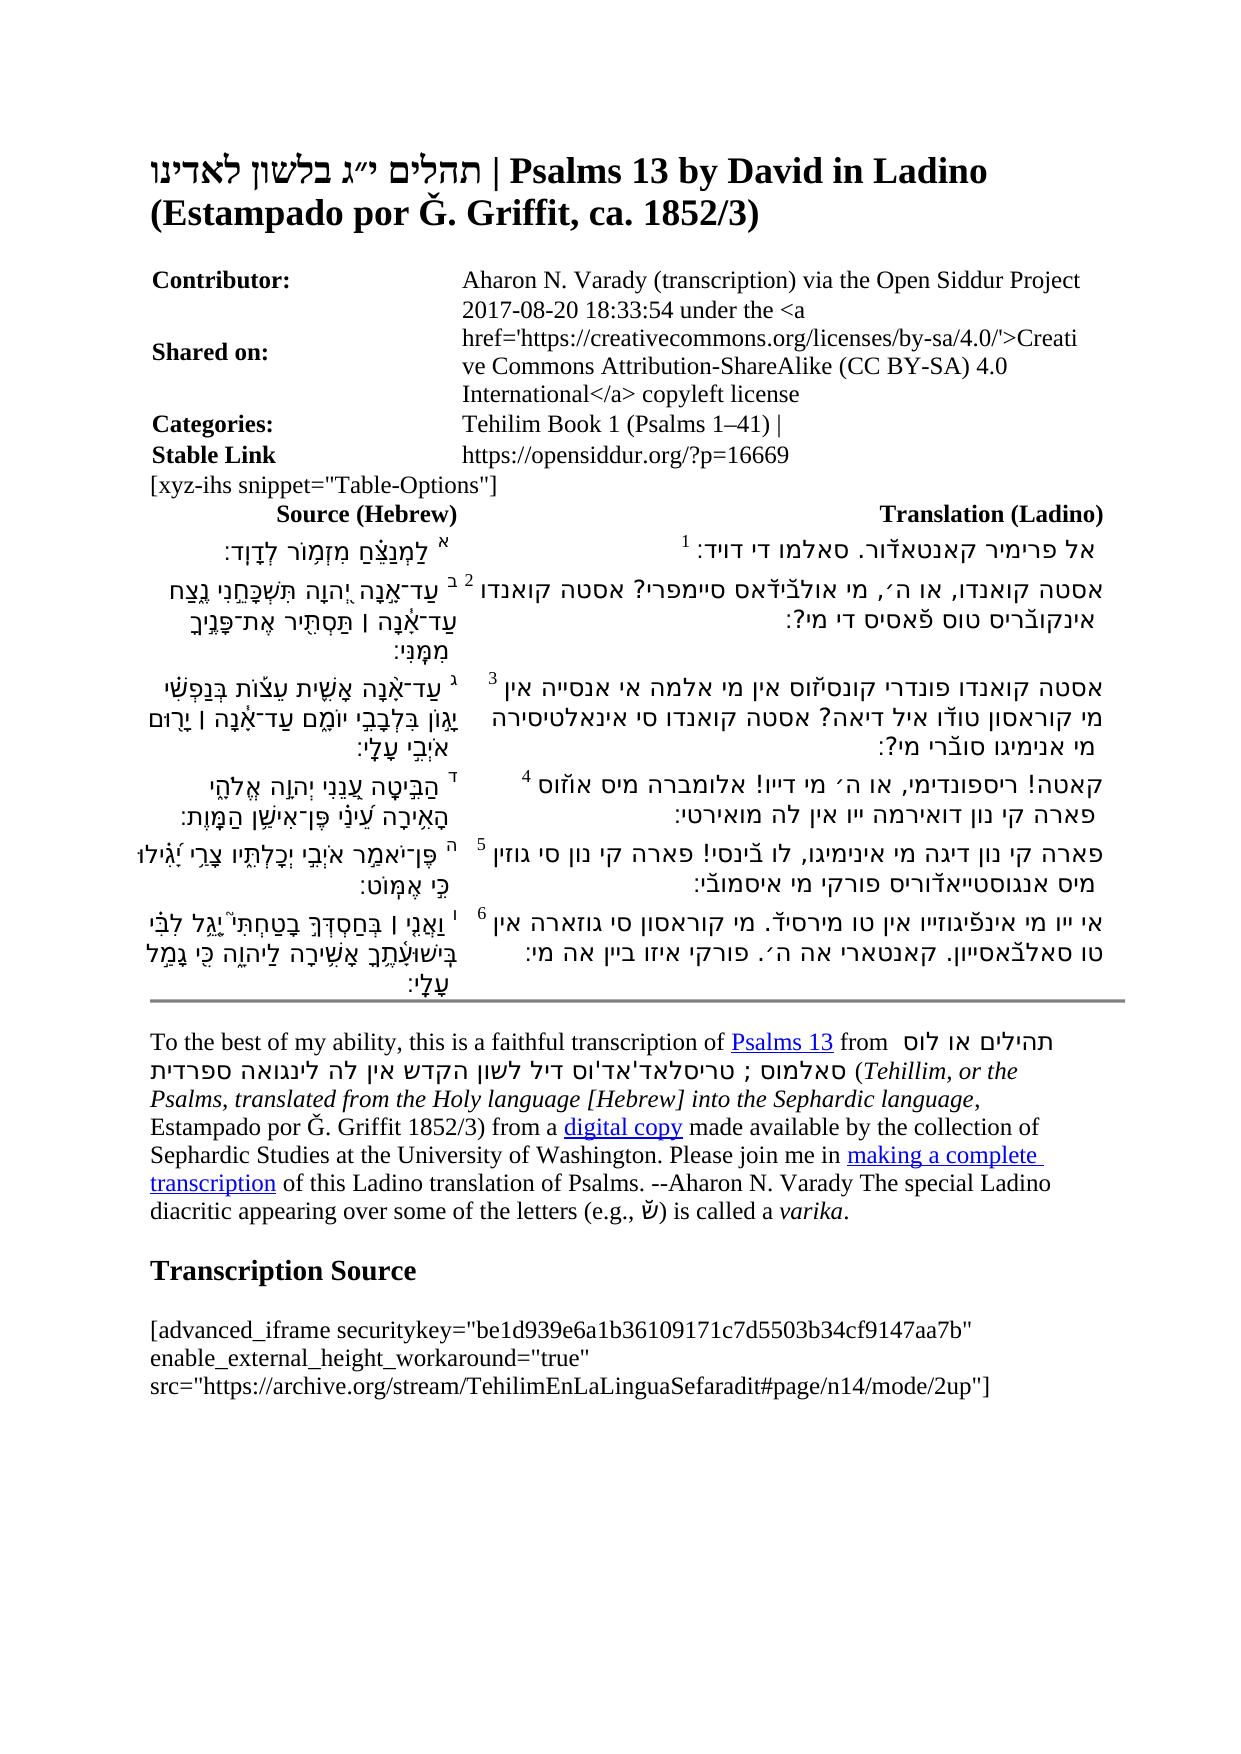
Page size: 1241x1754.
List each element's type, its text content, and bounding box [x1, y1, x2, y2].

subtitle תהלים י״ג בלשון לאדינו | Psalms 13 by David in Ladino (Estampado por Ǧ. Griffit, ca. 1852/3) [150, 150, 1090, 233]
table_header Source (Hebrew) [135, 499, 459, 529]
table_header Translation (Ladino) [459, 499, 1105, 529]
text [advanced_iframe securitykey="be1d939e6a1b36109171c7d5503b34cf9147aa7b" enable_external_height_workaround="true" src="https://archive.org/stream/TehilimEnLaLinguaSefaradit#page/n14/mode/2up"] [150, 1316, 1090, 1399]
table_cell ו וַאֲנִ֤י ׀ בְּחַסְדְּךָ֣ בָטַחְתִּי֮ יָ֤גֵ֥ל לִבִּ֗י בִּֽישׁוּעָ֫תֶ֥ךָ אָשִׁ֥ירָה לַיהוָ֑ה כִּ֖י גָמַ֣ל עָלָֽי׃ [135, 902, 459, 999]
subtitle Transcription Source [150, 1255, 1090, 1287]
table_cell 3 אסטה קואנדו פונדרי קונסיזﬞוס אין מי אלמה אי אנסייה אין מי קוראסון טודﬞו איל דיאה? אסטה קואנדו סי אינאלטיסירה מי אנימיגו סובﬞרי מי?׃ [459, 667, 1105, 764]
text [xyz-ihs snippet="Table-Options"] [150, 471, 1090, 498]
table_cell 1 אל פרימיר קאנטאדﬞור. סאלמו די דויד׃ [459, 529, 1105, 569]
table_cell Shared on: [150, 295, 460, 409]
text To the best of my ability, this is a faithful transcription of Psalms 13 from תהילים או לוס סאלמוס ; טריסלאד'אד'וס דיל לשון הקדש אין לה לינגואה ספרדית (Tehillim, or the Psalms, translated from the Holy language [Hebrew] into the Sephardic language, Estampado por Ǧ. Griffit 1852/3) from a digital copy made available by the collection of Sephardic Studies at the University of Washington. Please join me in making a complete transcription of this Ladino translation of Psalms. --Aharon N. Varady The special Ladino diacritic appearing over some of the letters (e.g., שﬞ) is called a varika. [150, 1027, 1090, 1226]
table_cell ג עַד־אָ֨נָה אָשִׁ֪ית עֵצ֡וֹת בְּנַפְשִׁ֗י יָג֣וֹן בִּלְבָבִ֣י יוֹמָ֑ם עַד־אָ֓נָה ׀ יָר֖וּם אֹיְבִ֣י עָלָֽי׃ [135, 667, 459, 764]
table_cell Stable Link [150, 440, 460, 471]
table_cell ב עַד־אָ֣נָה יְ֭הוָה תִּשְׁכָּחֵ֣נִי נֶ֑צַח עַד־אָ֓נָה ׀ תַּסְתִּ֖יר אֶת־פָּנֶ֣יךָ מִמֶּֽנִּי׃ [135, 569, 459, 667]
table_cell א לַמְנַצֵּ֗חַ מִזְמ֥וֹר לְדָוִֽד׃ [135, 529, 459, 569]
table_cell Categories: [150, 409, 460, 440]
table_cell 5 פארה קי נון דיגה מי אינימיגו, לו בﬞינסי! פארה קי נון סי גוזין מיס אנגוסטייאדﬞוריס פורקי מי איסמובﬞי׃ [459, 833, 1105, 902]
table_cell 6 אי ייו מי אינפﬞיגוזייו אין טו מירסידﬞ. מי קוראסון סי גוזארה אין טו סאלבﬞאסייון. קאנטארי אה ה׳. פורקי איזו ביין אה מי׃ [459, 902, 1105, 999]
table_cell 2017-08-20 18:33:54 under the <a href='https://creativecommons.org/licenses/by-sa/4.0/'>Creative Commons Attribution-ShareAlike (CC BY-SA) 4.0 International</a> copyleft license [460, 295, 1090, 409]
table_header Aharon N. Varady (transcription) via the Open Siddur Project [460, 264, 1090, 295]
table_cell 4 קאטה! ריספונדימי, או ה׳ מי דייו! אלומברה מיס אוזﬞוס פארה קי נון דואירמה ייו אין לה מואירטי׃ [459, 764, 1105, 833]
table_cell https://opensiddur.org/?p=16669 [460, 440, 1090, 471]
table_cell 2 אסטה קואנדו, או ה׳, מי אולבﬞידﬞאס סיימפרי? אסטה קואנדו אינקובﬞריס טוס פﬞאסיס די מי?׃ [459, 569, 1105, 667]
table_cell ד הַבִּ֣יטָֽה עֲ֭נֵנִי יְהוָ֣ה אֱלֹהָ֑י הָאִ֥ירָה עֵ֝ינַ֗י פֶּן־אִישַׁ֥ן הַמָּֽוֶת׃ [135, 764, 459, 833]
table_cell ה פֶּן־יֹאמַ֣ר אֹיְבִ֣י יְכָלְתִּ֑יו צָרַ֥י יָ֝גִ֗ילוּ כִּ֣י אֶמּֽוֹט׃ [135, 833, 459, 902]
table_header Contributor: [150, 264, 460, 295]
table_cell Tehilim Book 1 (Psalms 1–41) | [460, 409, 1090, 440]
